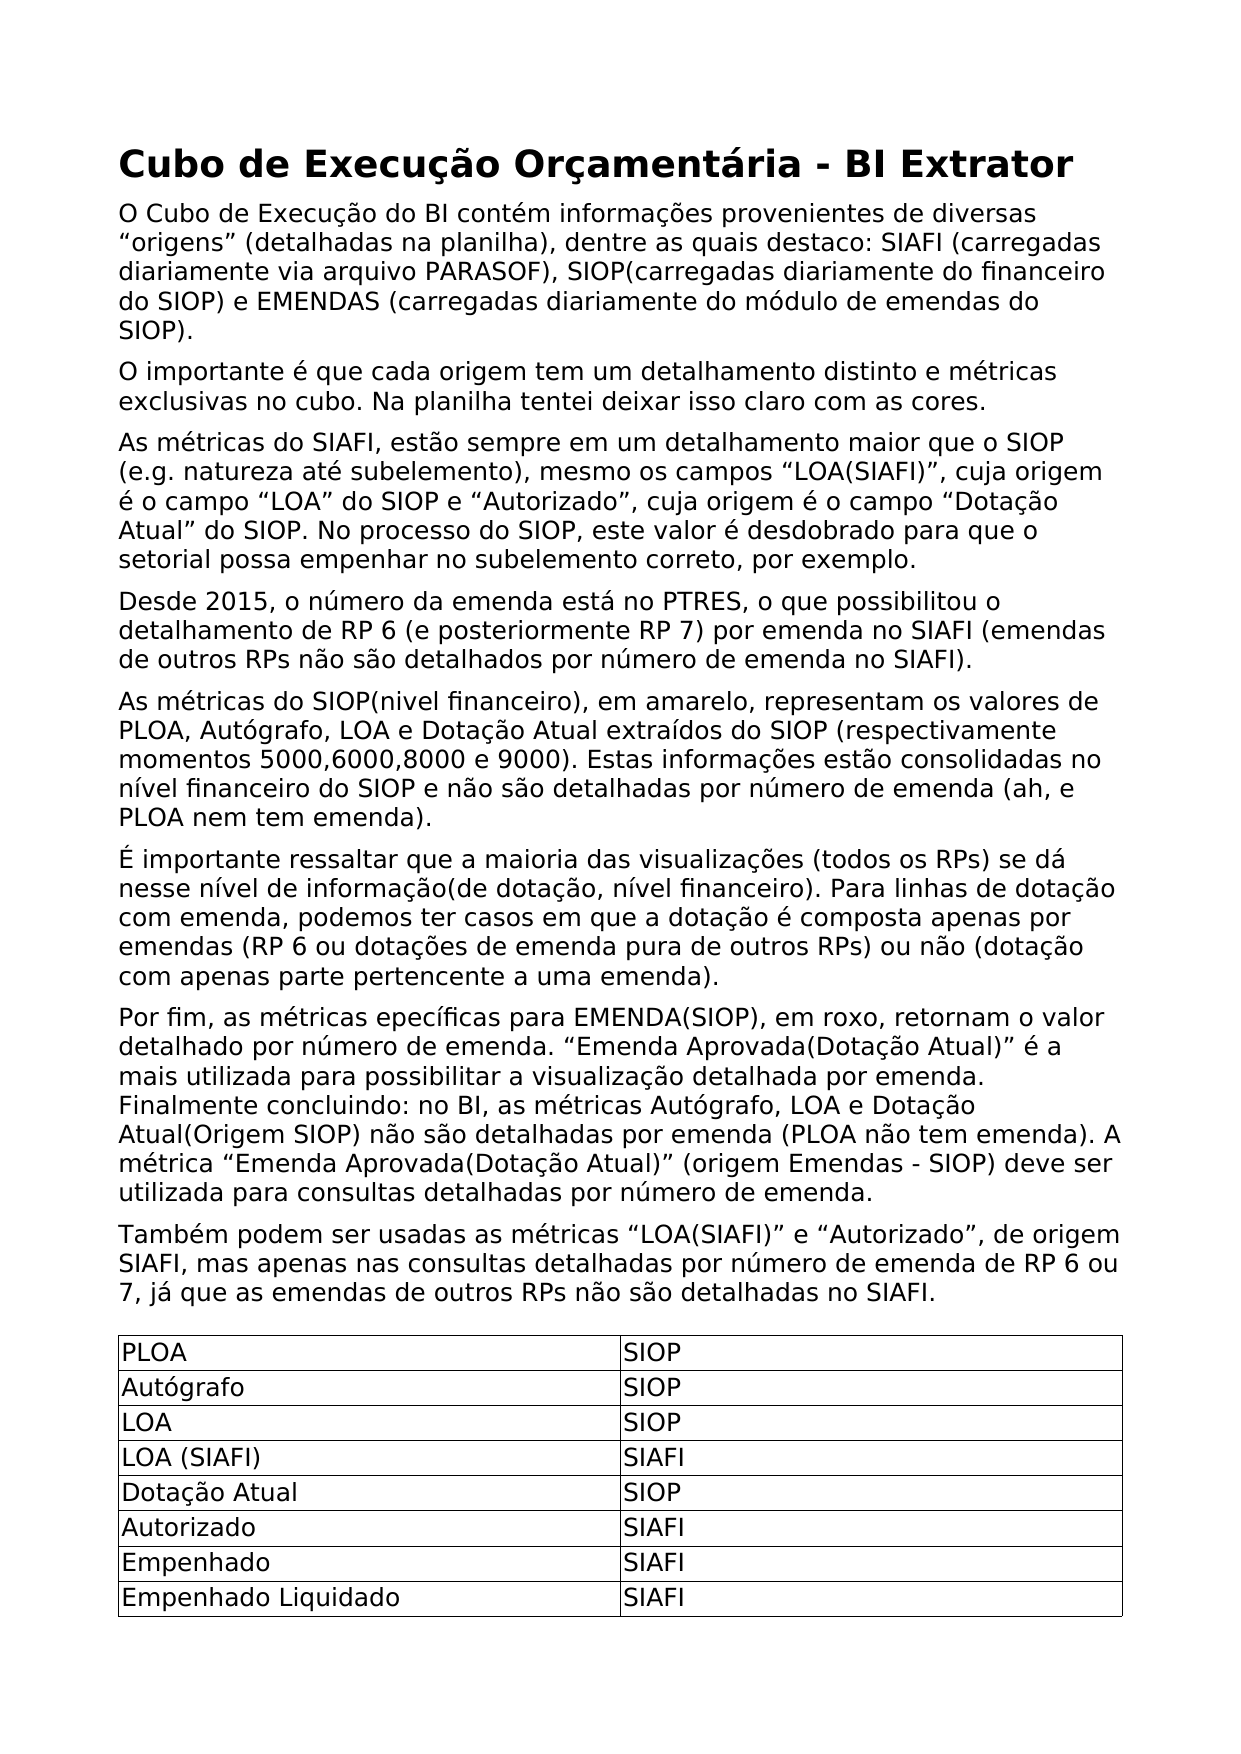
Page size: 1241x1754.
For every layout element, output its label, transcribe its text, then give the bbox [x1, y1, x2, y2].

table_cell SIAFI [621, 1547, 1122, 1581]
table_cell SIAFI [621, 1441, 1122, 1475]
table_cell LOA (SIAFI) [119, 1441, 620, 1475]
table_cell SIOP [621, 1476, 1122, 1510]
text As métricas do SIOP(nivel financeiro), em amarelo, representam os valores de PLOA, Autógrafo, LOA e Dotação Atual extraídos do SIOP (respectivamente momentos 5000,6000,8000 e 9000). Estas informações estão consolidadas no nível financeiro do SIOP e não são detalhadas por número de emenda (ah, e PLOA nem tem emenda). [118, 687, 1122, 833]
text É importante ressaltar que a maioria das visualizações (todos os RPs) se dá nesse nível de informação(de dotação, nível financeiro). Para linhas de dotação com emenda, podemos ter casos em que a dotação é composta apenas por emendas (RP 6 ou dotações de emenda pura de outros RPs) ou não (dotação com apenas parte pertencente a uma emenda). [118, 845, 1122, 991]
table_cell SIOP [621, 1371, 1122, 1405]
subtitle Cubo de Execução Orçamentária - BI Extrator [118, 143, 1122, 187]
text O importante é que cada origem tem um detalhamento distinto e métricas exclusivas no cubo. Na planilha tentei deixar isso claro com as cores. [118, 358, 1122, 416]
text O Cubo de Execução do BI contém informações provenientes de diversas “origens” (detalhadas na planilha), dentre as quais destaco: SIAFI (carregadas diariamente via arquivo PARASOF), SIOP(carregadas diariamente do financeiro do SIOP) e EMENDAS (carregadas diariamente do módulo de emendas do SIOP). [118, 199, 1122, 345]
table_cell SIOP [621, 1406, 1122, 1440]
text As métricas do SIAFI, estão sempre em um detalhamento maior que o SIOP (e.g. natureza até subelemento), mesmo os campos “LOA(SIAFI)”, cuja origem é o campo “LOA” do SIOP e “Autorizado”, cuja origem é o campo “Dotação Atual” do SIOP. No processo do SIOP, este valor é desdobrado para que o setorial possa empenhar no subelemento correto, por exemplo. [118, 428, 1122, 574]
table_header SIOP [621, 1336, 1122, 1370]
text Por fim, as métricas epecíficas para EMENDA(SIOP), em roxo, retornam o valor detalhado por número de emenda. “Emenda Aprovada(Dotação Atual)” é a mais utilizada para possibilitar a visualização detalhada por emenda. Finalmente concluindo: no BI, as métricas Autógrafo, LOA e Dotação Atual(Origem SIOP) não são detalhadas por emenda (PLOA não tem emenda). A métrica “Emenda Aprovada(Dotação Atual)” (origem Emendas - SIOP) deve ser utilizada para consultas detalhadas por número de emenda. [118, 1003, 1122, 1208]
table_header PLOA [119, 1336, 620, 1370]
table_cell LOA [119, 1406, 620, 1440]
table_cell Autorizado [119, 1511, 620, 1546]
table_cell Empenhado [119, 1547, 620, 1581]
table_cell Autógrafo [119, 1371, 620, 1405]
table_cell SIAFI [621, 1582, 1122, 1616]
table_cell Empenhado Liquidado [119, 1582, 620, 1616]
table_cell Dotação Atual [119, 1476, 620, 1510]
table_cell SIAFI [621, 1511, 1122, 1546]
text Também podem ser usadas as métricas “LOA(SIAFI)” e “Autorizado”, de origem SIAFI, mas apenas nas consultas detalhadas por número de emenda de RP 6 ou 7, já que as emendas de outros RPs não são detalhadas no SIAFI. [118, 1220, 1122, 1308]
text Desde 2015, o número da emenda está no PTRES, o que possibilitou o detalhamento de RP 6 (e posteriormente RP 7) por emenda no SIAFI (emendas de outros RPs não são detalhados por número de emenda no SIAFI). [118, 587, 1122, 674]
